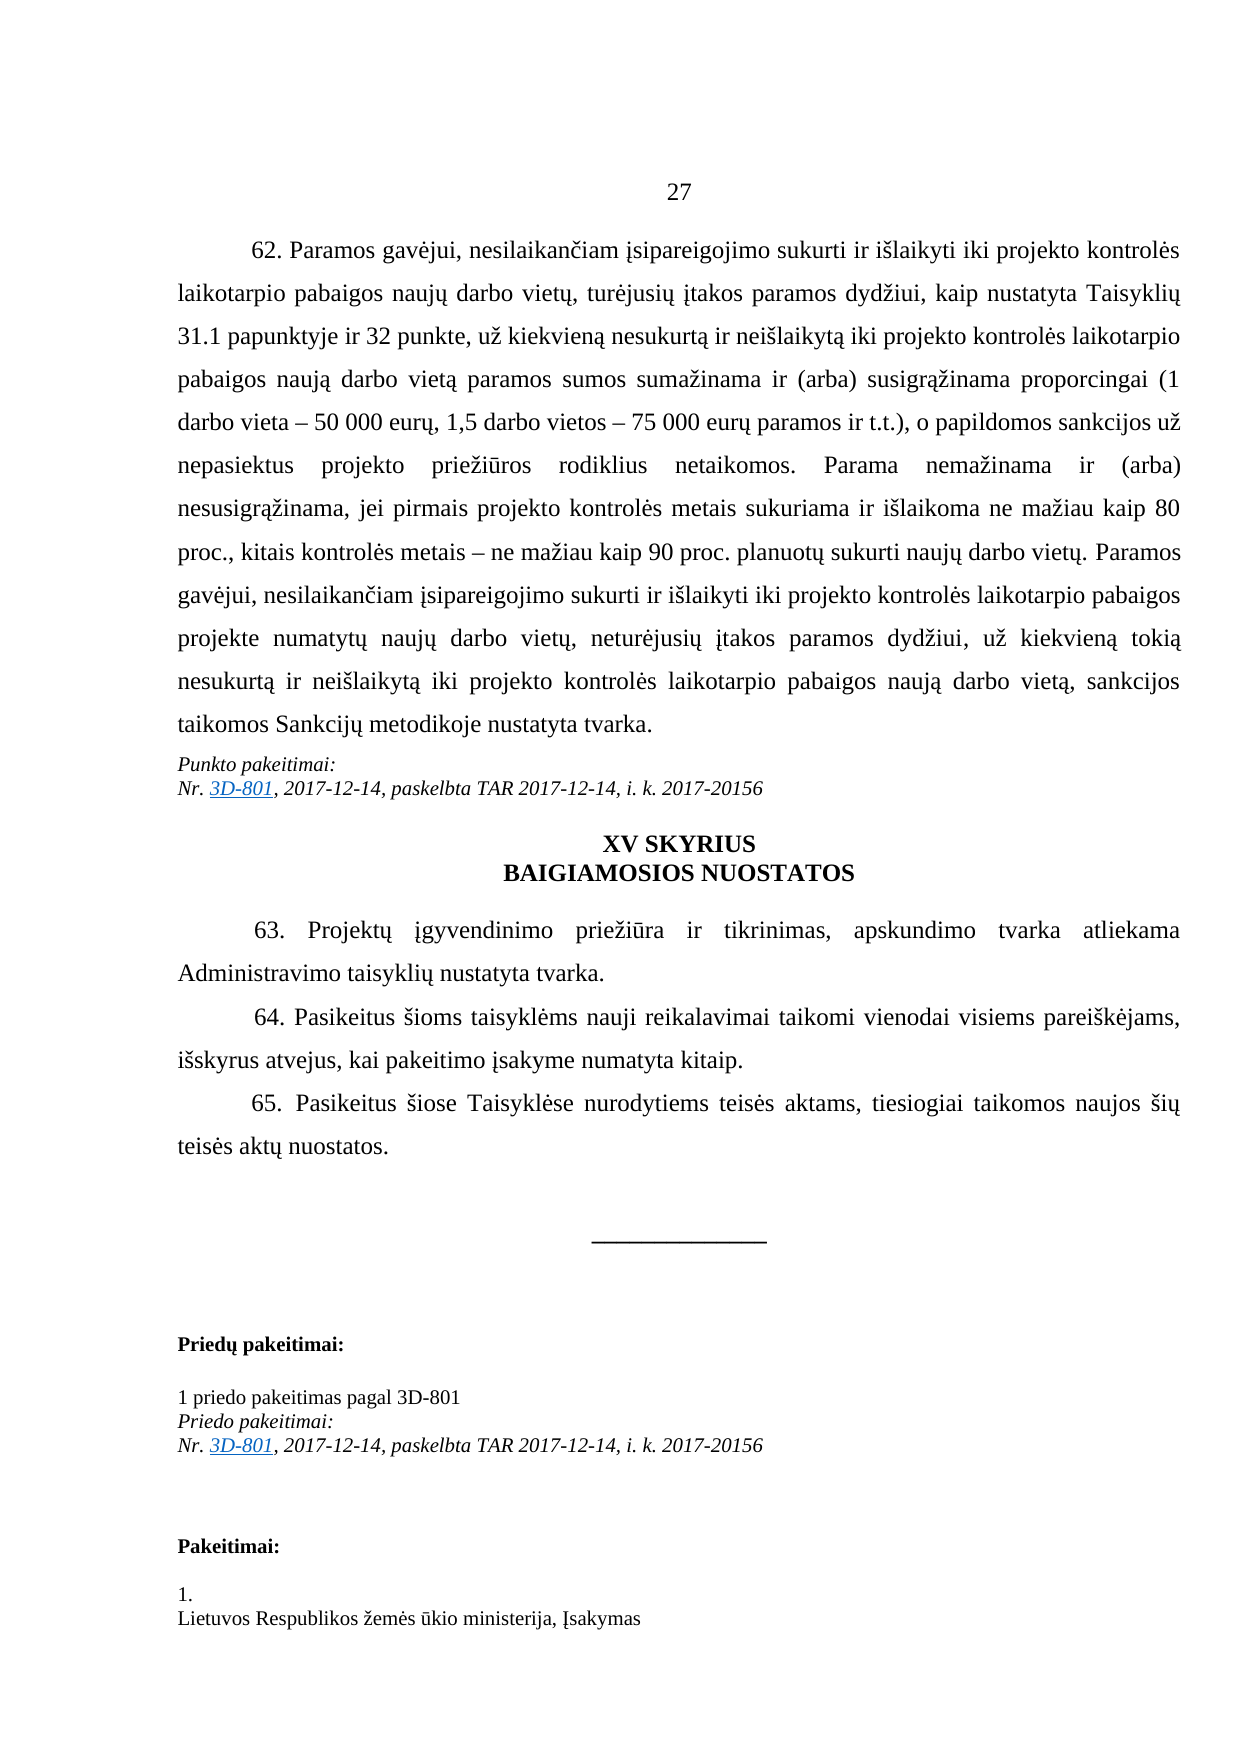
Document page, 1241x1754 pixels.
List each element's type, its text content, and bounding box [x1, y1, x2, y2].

text Priedų pakeitimai: [177, 1332, 1181, 1356]
text 64. Pasikeitus šioms taisyklėms nauji reikalavimai taikomi vienodai visiems pareiškėjams, išskyrus atvejus, kai pakeitimo įsakyme numatyta kitaip. [177, 1002, 1181, 1073]
text BAIGIAMOSIOS NUOSTATOS [177, 858, 1181, 887]
text Lietuvos Respublikos žemės ūkio ministerija, Įsakymas [177, 1606, 1181, 1630]
text 65. Pasikeitus šiose Taisyklėse nurodytiems teisės aktams, tiesiogiai taikomos naujos šių teisės aktų nuostatos. [177, 1088, 1181, 1160]
text 62. Paramos gavėjui, nesilaikančiam įsipareigojimo sukurti ir išlaikyti iki projekto kontrolės laikotarpio pabaigos naujų darbo vietų, turėjusių įtakos paramos dydžiui, kaip nustatyta Taisyklių 31.1 papunktyje ir 32 punkte, už kiekvieną nesukurtą ir neišlaikytą iki projekto kontrolės laikotarpio pabaigos naują darbo vietą paramos sumos sumažinama ir (arba) susigrąžinama proporcingai (1 darbo vieta – 50 000 eurų, 1,5 darbo vietos – 75 000 eurų paramos ir t.t.), o papildomos sankcijos už nepasiektus projekto priežiūros rodiklius netaikomos. Parama nemažinama ir (arba) nesusigrąžinama, jei pirmais projekto kontrolės metais sukuriama ir išlaikoma ne mažiau kaip 80 proc., kitais kontrolės metais – ne mažiau kaip 90 proc. planuotų sukurti naujų darbo vietų. Paramos gavėjui, nesilaikančiam įsipareigojimo sukurti ir išlaikyti iki projekto kontrolės laikotarpio pabaigos projekte numatytų naujų darbo vietų, neturėjusių įtakos paramos dydžiui, už kiekvieną tokią nesukurtą ir neišlaikytą iki projekto kontrolės laikotarpio pabaigos naują darbo vietą, sankcijos taikomos Sankcijų metodikoje nustatyta tvarka. [177, 235, 1181, 738]
text XV SKYRIUS [177, 829, 1181, 858]
text Nr. 3D-801, 2017-12-14, paskelbta TAR 2017-12-14, i. k. 2017-20156 [177, 776, 1181, 800]
text 63. Projektų įgyvendinimo priežiūra ir tikrinimas, apskundimo tvarka atliekama Administravimo taisyklių nustatyta tvarka. [177, 915, 1181, 987]
text 1. [177, 1582, 1181, 1606]
text Pakeitimai: [177, 1534, 1181, 1558]
text 1 priedo pakeitimas pagal 3D-801 [177, 1385, 1181, 1409]
text Punkto pakeitimai: [177, 752, 1181, 776]
text Nr. 3D-801, 2017-12-14, paskelbta TAR 2017-12-14, i. k. 2017-20156 [177, 1433, 1181, 1457]
text ______________ [177, 1217, 1181, 1246]
text Priedo pakeitimai: [177, 1409, 1181, 1433]
